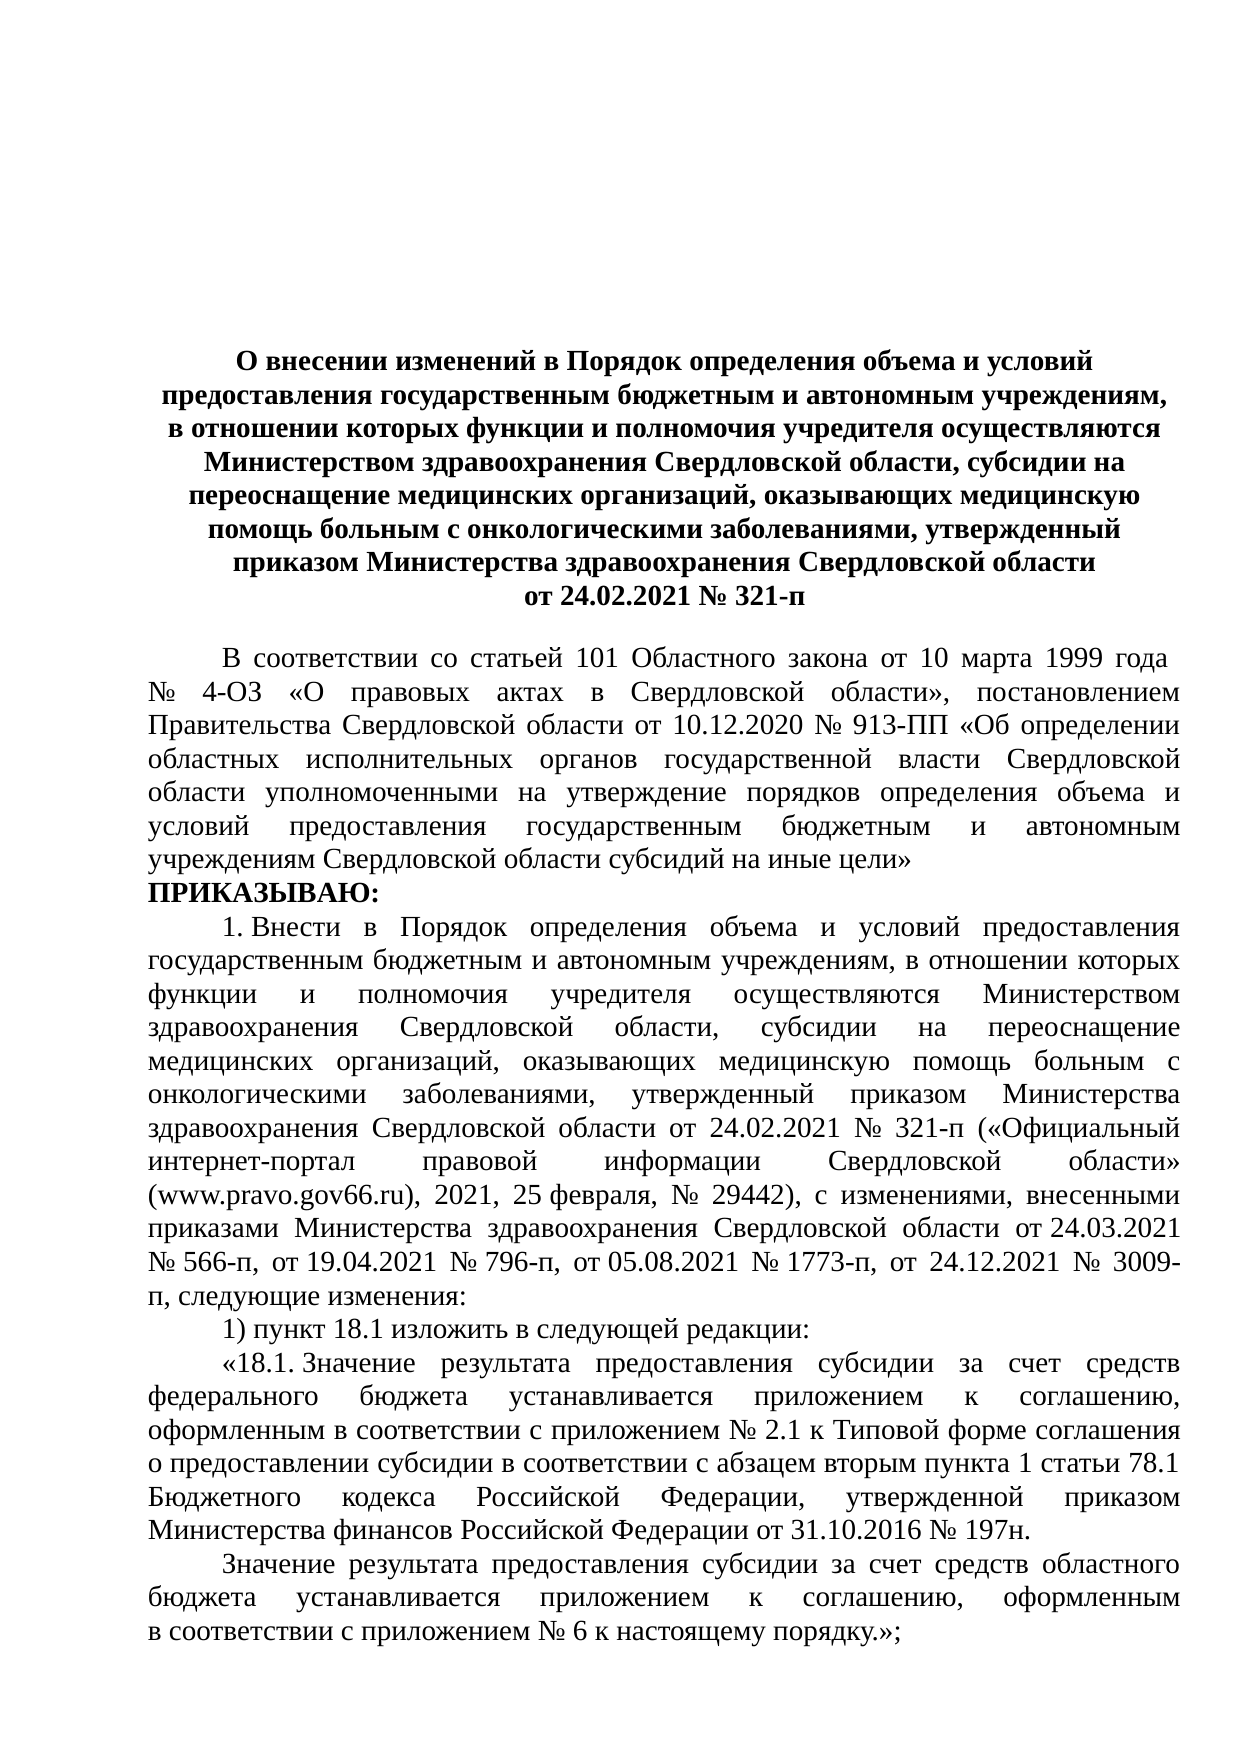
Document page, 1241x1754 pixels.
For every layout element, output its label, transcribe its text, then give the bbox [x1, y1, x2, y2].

text В соответствии со статьей 101 Областного закона от 10 марта 1999 года № 4-ОЗ «О правовых актах в Свердловской области», постановлением Правительства Свердловской области от 10.12.2020 № 913-ПП «Об определении областных исполнительных органов государственной власти Свердловской области уполномоченными на утверждение порядков определения объема и условий предоставления государственным бюджетным и автономным учреждениям Свердловской области субсидий на иные цели» [148, 640, 1181, 875]
text О внесении изменений в Порядок определения объема и условий предоставления государственным бюджетным и автономным учреждениям, в отношении которых функции и полномочия учредителя осуществляются Министерством здравоохранения Свердловской области, субсидии на переоснащение медицинских организаций, оказывающих медицинскую помощь больным с онкологическими заболеваниями, утвержденный приказом Министерства здравоохранения Свердловской области от 24.02.2021 № 321-п [148, 343, 1181, 612]
text Значение результата предоставления субсидии за счет средств областного бюджета устанавливается приложением к соглашению, оформленным в соответствии с приложением № 6 к настоящему порядку.»; [148, 1546, 1181, 1647]
text 1) пункт 18.1 изложить в следующей редакции: [148, 1311, 1181, 1345]
text «18.1. Значение результата предоставления субсидии за счет средств федерального бюджета устанавливается приложением к соглашению, оформленным в соответствии с приложением № 2.1 к Типовой форме соглашения о предоставлении субсидии в соответствии с абзацем вторым пункта 1 статьи 78.1 Бюджетного кодекса Российской Федерации, утвержденной приказом Министерства финансов Российской Федерации от 31.10.2016 № 197н. [148, 1345, 1181, 1546]
text ПРИКАЗЫВАЮ: [148, 875, 1181, 909]
text 1. Внести в Порядок определения объема и условий предоставления государственным бюджетным и автономным учреждениям, в отношении которых функции и полномочия учредителя осуществляются Министерством здравоохранения Свердловской области, субсидии на переоснащение медицинских организаций, оказывающих медицинскую помощь больным с онкологическими заболеваниями, утвержденный приказом Министерства здравоохранения Свердловской области от 24.02.2021 № 321-п («Официальный интернет-портал правовой информации Свердловской области» (www.pravo.gov66.ru), 2021, 25 февраля, № 29442), с изменениями, внесенными приказами Министерства здравоохранения Свердловской области от 24.03.2021 № 566-п, от 19.04.2021 № 796-п, от 05.08.2021 № 1773-п, от 24.12.2021 № 3009-п, следующие изменения: [148, 909, 1181, 1311]
